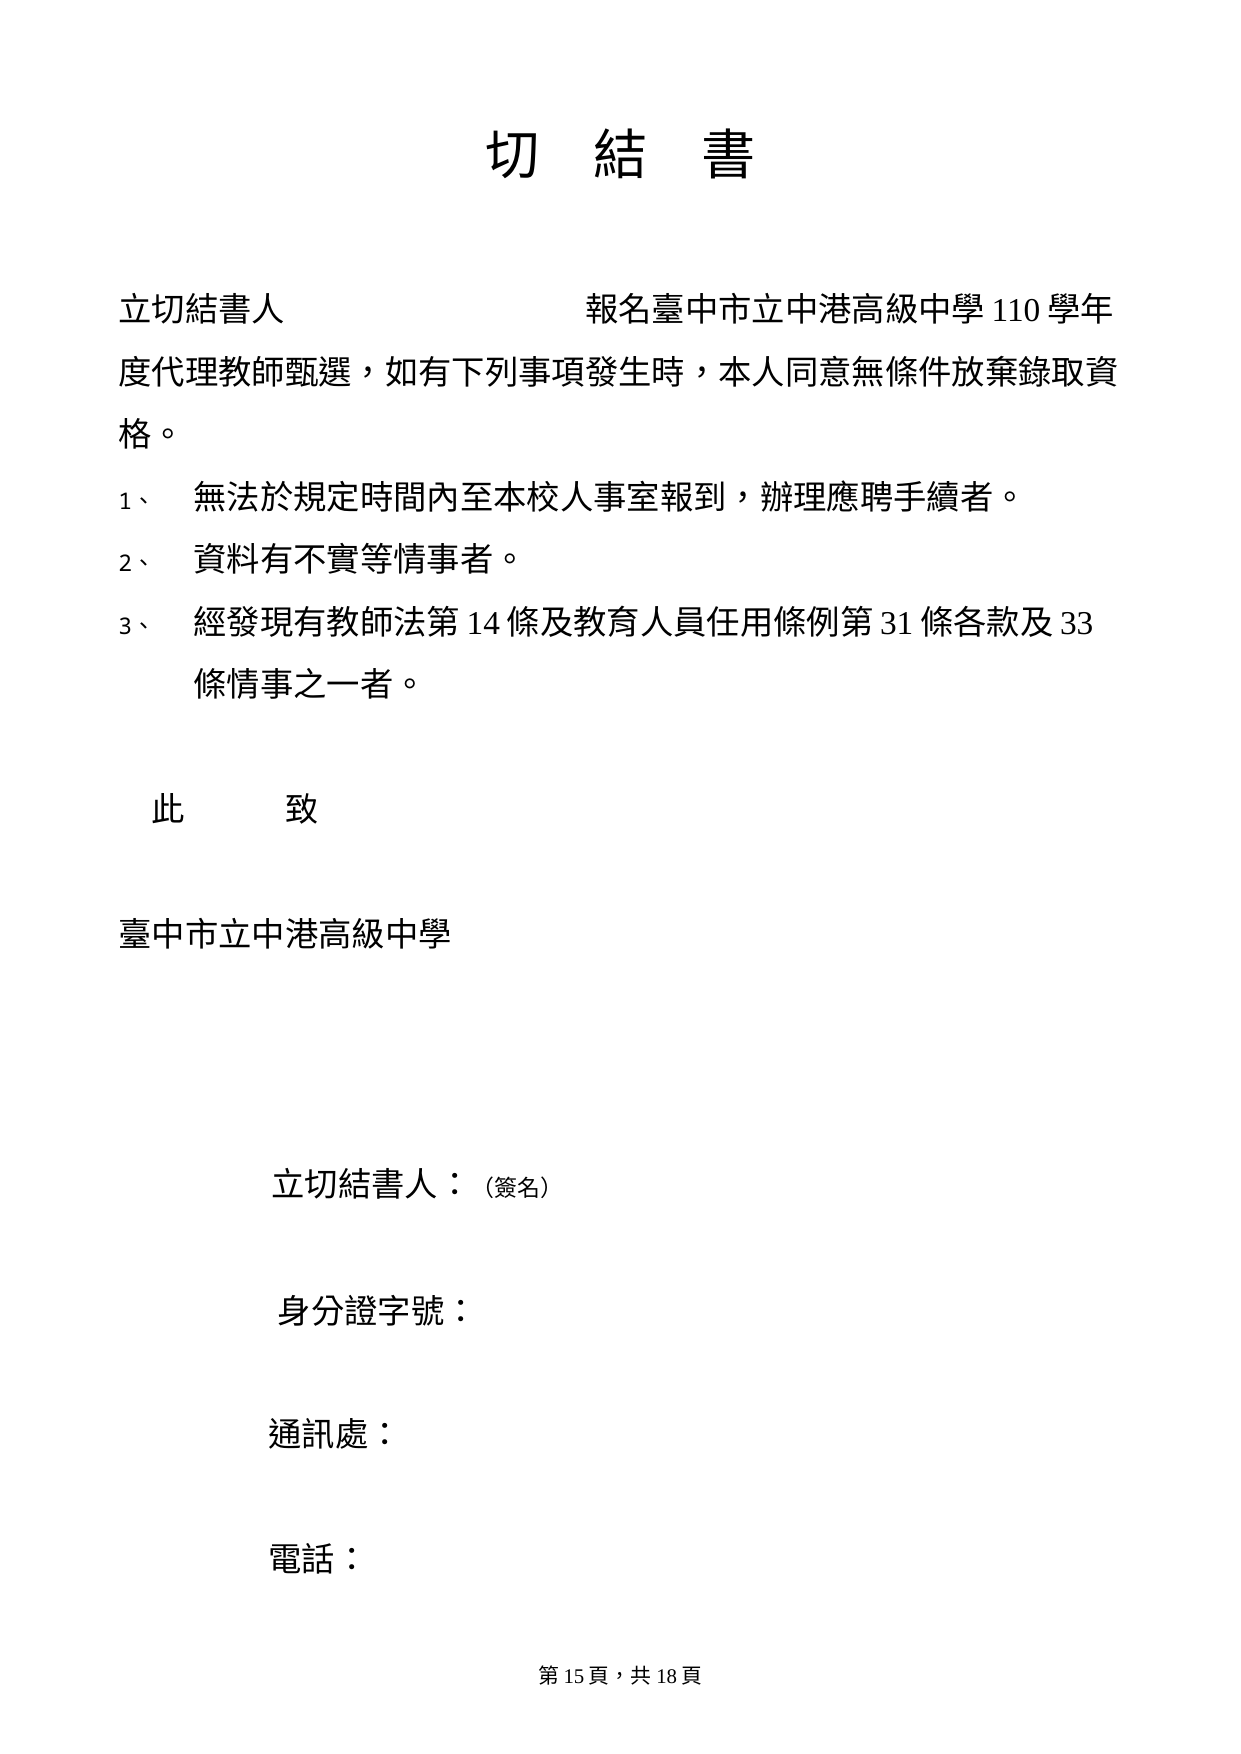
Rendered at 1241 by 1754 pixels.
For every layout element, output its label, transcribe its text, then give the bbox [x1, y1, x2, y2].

text 通訊處： [118, 1391, 1122, 1453]
text 立切結書人：（簽名） [118, 1141, 1122, 1203]
list 無法於規定時間內至本校人事室報到，辦理應聘手續者。 [118, 453, 1122, 516]
text 切 結 書 [118, 78, 1122, 203]
list 資料有不實等情事者。 [118, 516, 1122, 578]
text 臺中市立中港高級中學 [118, 891, 1122, 953]
text 立切結書人 報名臺中市立中港高級中學110學年度代理教師甄選，如有下列事項發生時，本人同意無條件放棄錄取資格。 [118, 266, 1122, 453]
text 電話： [118, 1516, 1122, 1578]
list 經發現有教師法第14條及教育人員任用條例第31條各款及33條情事之一者。 [118, 578, 1122, 703]
text 身分證字號： [118, 1266, 1122, 1328]
text 此 致 [118, 766, 1122, 828]
